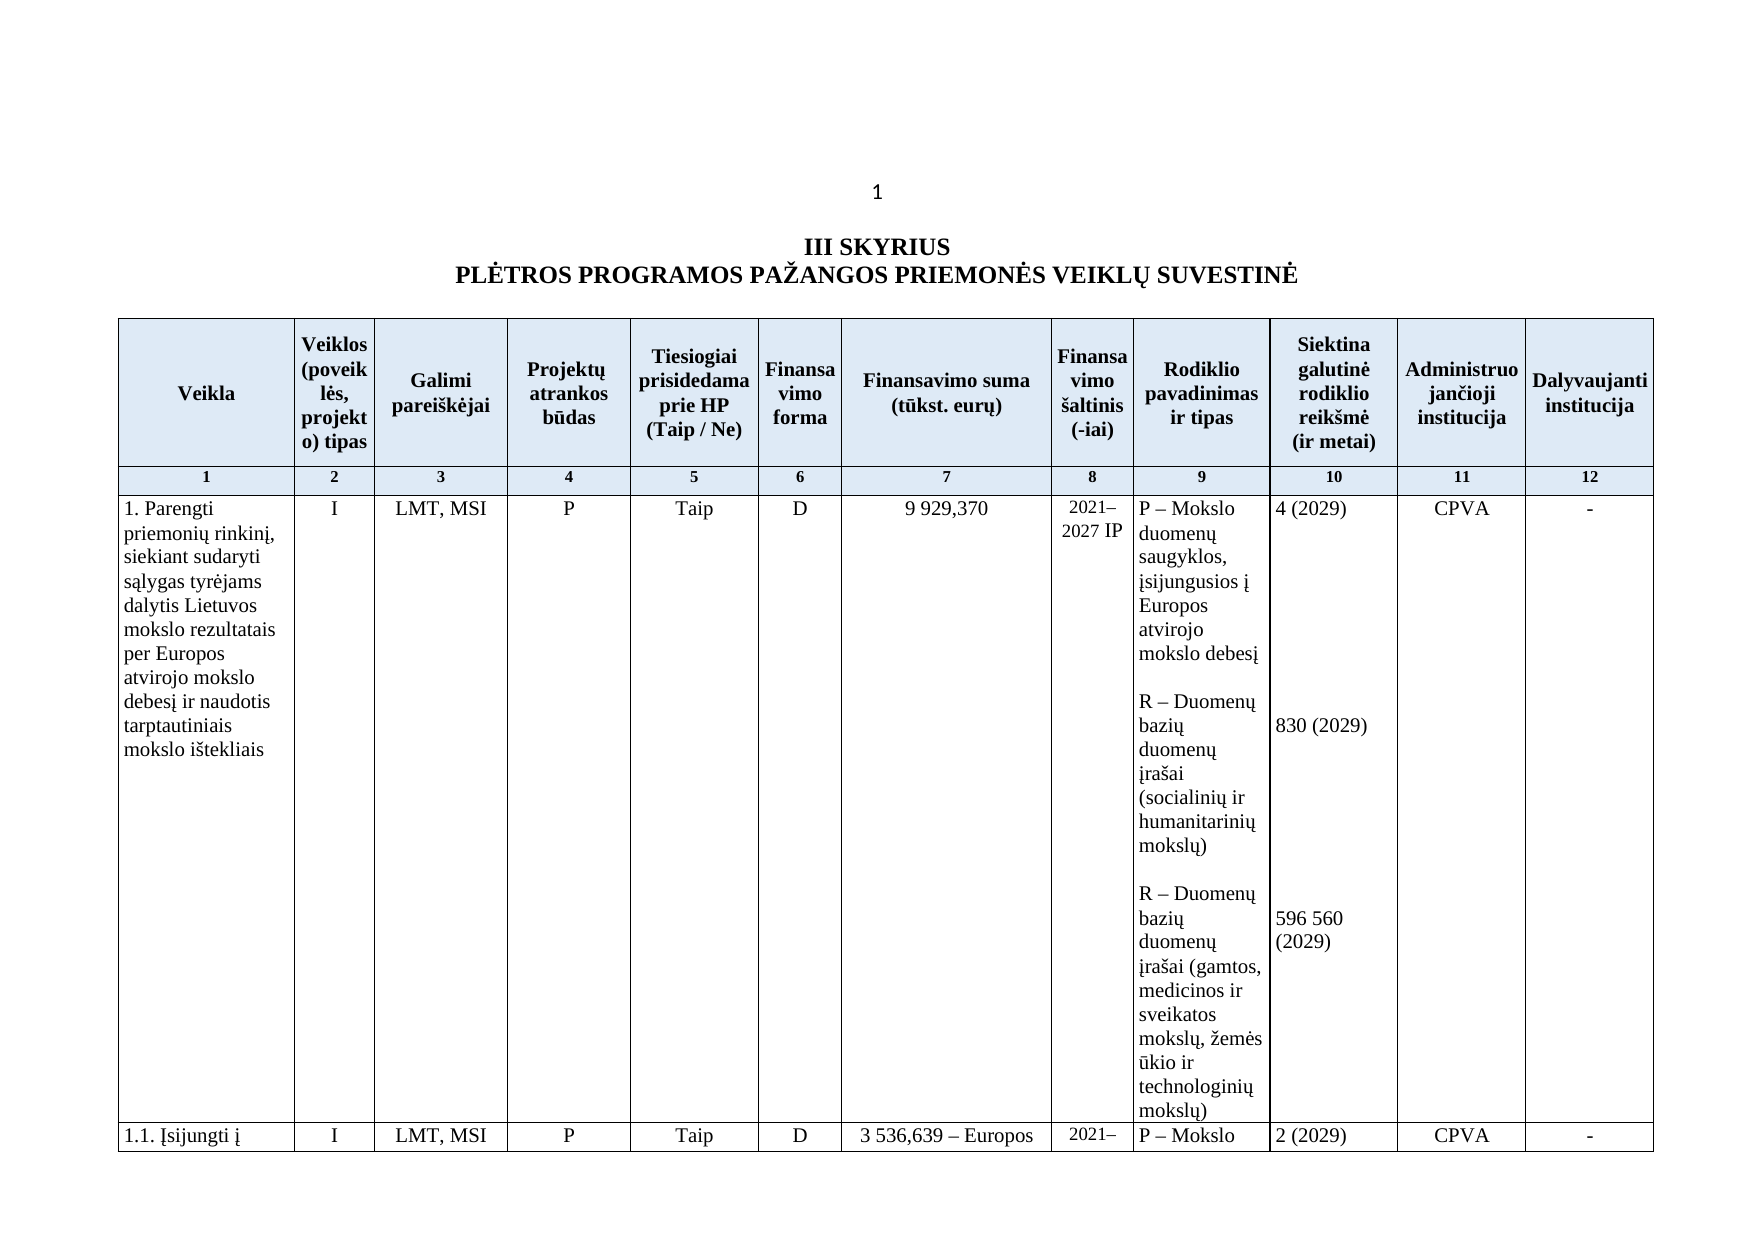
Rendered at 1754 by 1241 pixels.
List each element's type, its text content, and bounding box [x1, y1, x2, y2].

table_cell I [295, 496, 374, 1122]
table_cell 2 (2029) [1271, 1123, 1397, 1151]
table_cell P – Mokslo duomenų saugyklos, įsijungusios į Europos atvirojo mokslo debesį R – Duomenų bazių duomenų įrašai (socialinių ir humanitarinių mokslų) R – Duomenų bazių duomenų įrašai (gamtos, medicinos ir sveikatos mokslų, žemės ūkio ir technologinių mokslų) [1134, 496, 1269, 1122]
table_cell 2021– [1052, 1123, 1133, 1151]
table_header Tiesiogiai prisidedama prie HP (Taip / Ne) [631, 319, 758, 466]
table_header Veikla [119, 319, 294, 466]
table_cell P [508, 496, 630, 1122]
table_cell - [1526, 496, 1653, 1122]
table_cell 2021–2027 IP [1052, 496, 1133, 1122]
table_cell LMT, MSI [375, 1123, 507, 1151]
table_cell 4 [508, 467, 630, 495]
table_cell Taip [631, 496, 758, 1122]
table_cell P [508, 1123, 630, 1151]
table_header Finansavimo forma [759, 319, 841, 466]
table_cell Taip [631, 1123, 758, 1151]
table_cell 9 [1134, 467, 1269, 495]
table_cell 3 536,639 – Europos [842, 1123, 1051, 1151]
table_header Veiklos (poveiklės, projekto) tipas [295, 319, 374, 466]
table_cell 1.1. Įsijungti į [119, 1123, 294, 1151]
table_cell CPVA [1398, 496, 1525, 1122]
table_header Galimi pareiškėjai [375, 319, 507, 466]
table_cell 11 [1398, 467, 1525, 495]
table_cell 1 [119, 467, 294, 495]
table_cell 12 [1526, 467, 1653, 495]
table_cell 4 (2029) 830 (2029) 596 560 (2029) [1271, 496, 1397, 1122]
table_header Administruojančioji institucija [1398, 319, 1525, 466]
table_cell D [759, 1123, 841, 1151]
table_cell 3 [375, 467, 507, 495]
table_cell P – Mokslo [1134, 1123, 1269, 1151]
table_header Siektina galutinė rodiklio reikšmė (ir metai) [1271, 319, 1397, 466]
table_cell 2 [295, 467, 374, 495]
text III SKYRIUS [118, 232, 1636, 260]
table_cell - [1526, 1123, 1653, 1151]
table_cell 7 [842, 467, 1051, 495]
table_header Rodiklio pavadinimas ir tipas [1134, 319, 1269, 466]
table_cell I [295, 1123, 374, 1151]
table_cell CPVA [1398, 1123, 1525, 1151]
text PLĖTROS PROGRAMOS PAŽANGOS PRIEMONĖS VEIKLŲ SUVESTINĖ [118, 260, 1636, 289]
table_cell 9 929,370 [842, 496, 1051, 1122]
table_cell 6 [759, 467, 841, 495]
table_header Finansavimo suma (tūkst. eurų) [842, 319, 1051, 466]
table_cell 1. Parengti priemonių rinkinį, siekiant sudaryti sąlygas tyrėjams dalytis Lietuvos mokslo rezultatais per Europos atvirojo mokslo debesį ir naudotis tarptautiniais mokslo ištekliais [119, 496, 294, 1122]
table_cell LMT, MSI [375, 496, 507, 1122]
table_cell 10 [1271, 467, 1397, 495]
table_header Dalyvaujanti institucija [1526, 319, 1653, 466]
table_cell D [759, 496, 841, 1122]
table_header Finansavimo šaltinis (-iai) [1052, 319, 1133, 466]
table_cell 8 [1052, 467, 1133, 495]
table_header Projektų atrankos būdas [508, 319, 630, 466]
table_cell 5 [631, 467, 758, 495]
